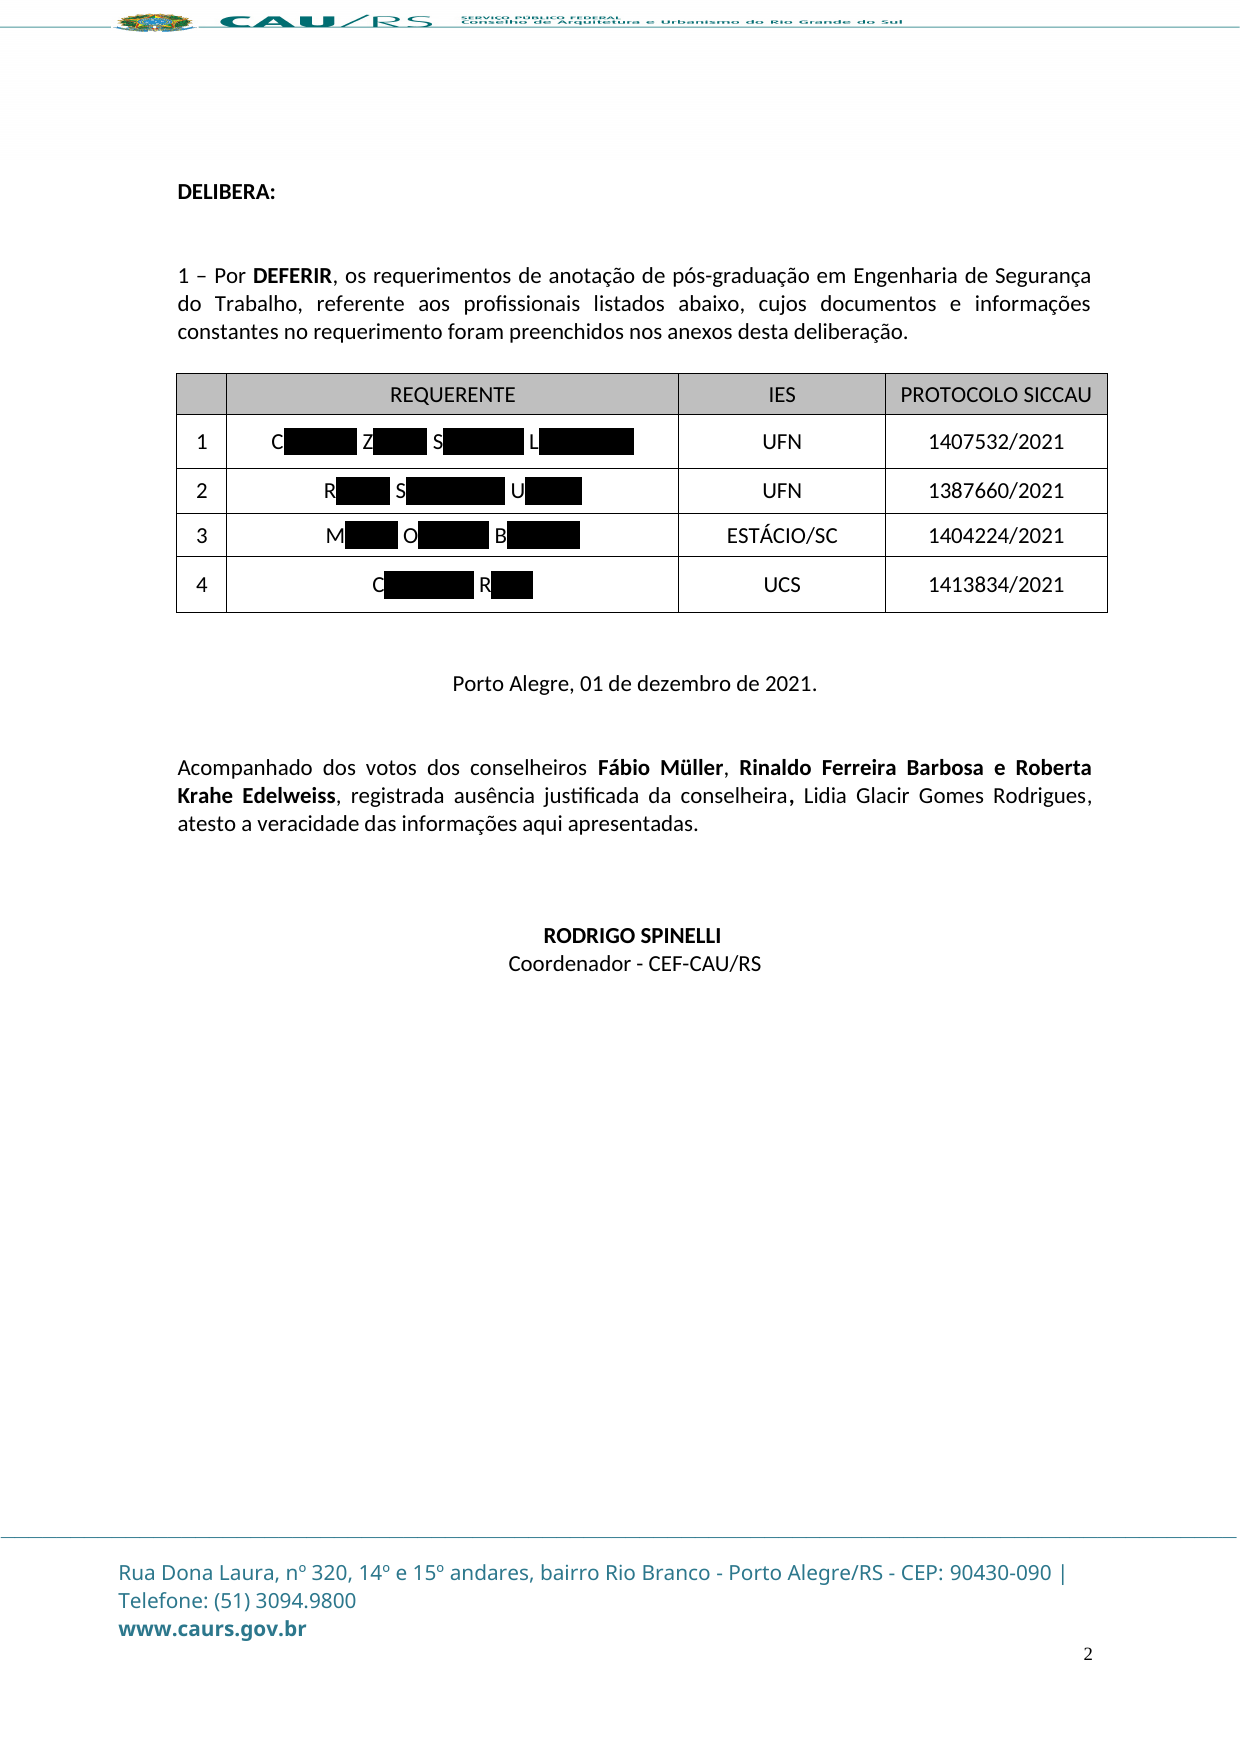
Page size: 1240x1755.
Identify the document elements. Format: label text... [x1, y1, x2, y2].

table_cell RENAN SOMAVILLA ULIANA [227, 469, 678, 512]
table_cell 2 [177, 469, 226, 512]
table_cell 3 [177, 514, 226, 556]
table_cell 1407532/2021 [886, 415, 1107, 468]
table_cell MILENE OLIVEIRA BARBIERI [227, 514, 678, 556]
table_cell ESTÁCIO/SC [679, 514, 885, 556]
table_cell 1387660/2021 [886, 469, 1107, 512]
table_cell 1404224/2021 [886, 514, 1107, 556]
table_header [177, 374, 226, 414]
table_cell 1 [177, 415, 226, 468]
text 1 – Por DEFERIR, os requerimentos de anotação de pós-graduação em Engenharia de Segurança do Trabalho, referente aos profissionais listados abaixo, cujos documentos e informações constantes no requerimento foram preenchidos nos anexos desta deliberação. [177, 261, 1092, 345]
table_header IES [679, 374, 885, 414]
text Coordenador - CEF-CAU/RS [177, 949, 1092, 978]
table_cell 1413834/2021 [886, 557, 1107, 612]
table_cell CRISTINA ZANINI SANTANA LOURENÇO [227, 415, 678, 468]
table_cell CELESTINO ROSSI [227, 557, 678, 612]
table_cell UFN [679, 469, 885, 512]
table_cell 4 [177, 557, 226, 612]
table_cell UCS [679, 557, 885, 612]
table_header PROTOCOLO SICCAU [886, 374, 1107, 414]
table_cell UFN [679, 415, 885, 468]
text RODRIGO SPINELLI [177, 922, 1092, 949]
text Porto Alegre, 01 de dezembro de 2021. [177, 669, 1092, 697]
table_header REQUERENTE [227, 374, 678, 414]
text DELIBERA: [177, 177, 1092, 205]
text Acompanhado dos votos dos conselheiros Fábio Müller, Rinaldo Ferreira Barbosa e Roberta Krahe Edelweiss, registrada ausência justificada da conselheira, Lidia Glacir Gomes Rodrigues, atesto a veracidade das informações aqui apresentadas. [177, 753, 1092, 837]
